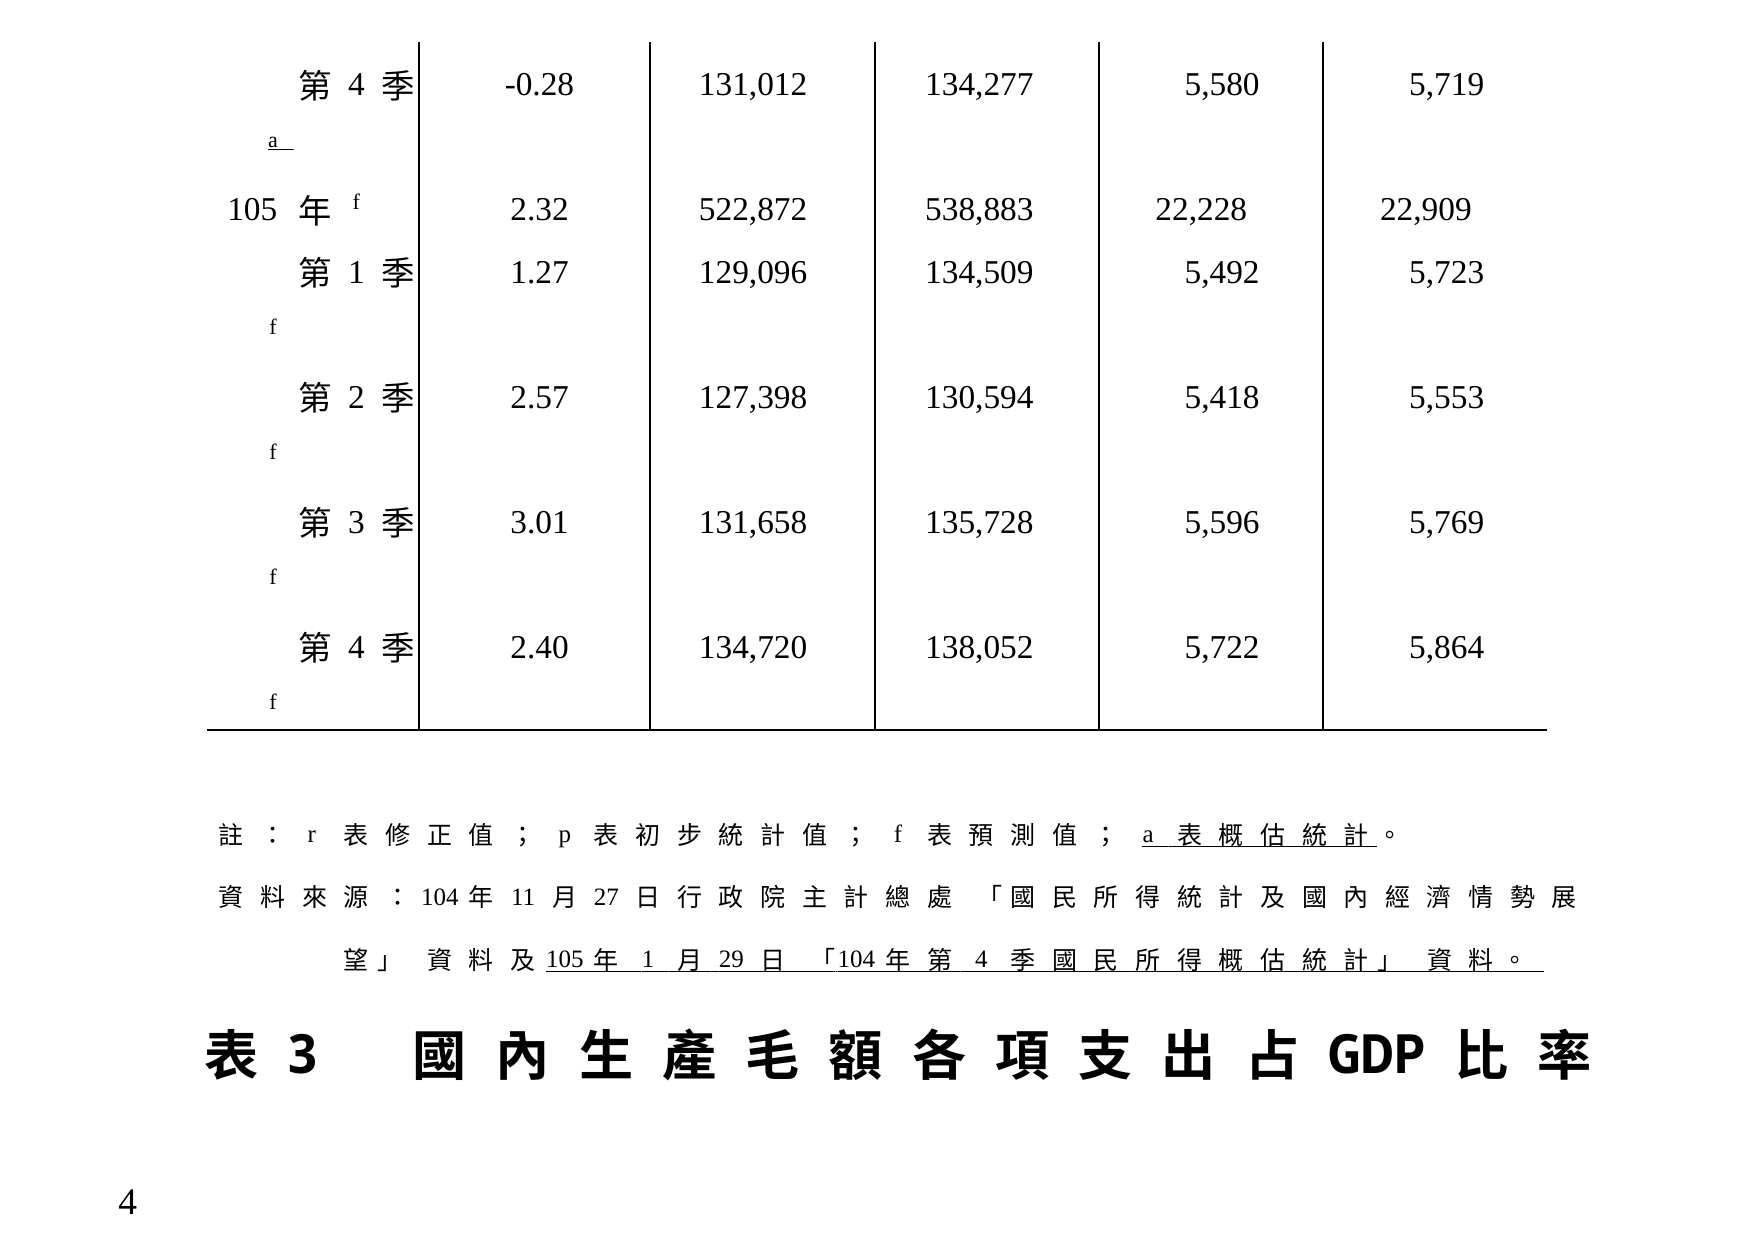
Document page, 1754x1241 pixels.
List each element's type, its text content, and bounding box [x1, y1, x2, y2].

table_cell 522,872 [651, 167, 874, 229]
table_cell 第2季f [207, 354, 418, 479]
table_cell 2.40 [420, 604, 649, 729]
table_cell 5,580 [1100, 42, 1322, 167]
table_cell 5,553 [1324, 354, 1547, 479]
table_cell 5,492 [1100, 229, 1322, 354]
table_cell 1.27 [420, 229, 649, 354]
table_cell 5,418 [1100, 354, 1322, 479]
table_cell 5,769 [1324, 479, 1547, 604]
table_cell -0.28 [420, 42, 649, 167]
table_cell 第3季f [207, 479, 418, 604]
table_cell 第4季f [207, 604, 418, 729]
table_cell 131,012 [651, 42, 874, 167]
table_cell 538,883 [876, 167, 1098, 229]
table_cell 5,864 [1324, 604, 1547, 729]
table_cell 第4季a [207, 42, 418, 167]
text 資料來源：104年11月27日行政院主計總處「國民所得統計及國內經濟情勢展望」資料及105年1月29日「104年第4季國民所得概估統計」資料。 [177, 854, 1627, 979]
table_cell 127,398 [651, 354, 874, 479]
table_cell 2.32 [420, 167, 649, 229]
subtitle 表3 國內生產毛額各項支出占GDP比率 [127, 979, 1627, 1104]
table_cell 131,658 [651, 479, 874, 604]
text 註：r 表修正值；p表初步統計值；f表預測值；a表概估統計。 [177, 792, 1627, 854]
table_cell 135,728 [876, 479, 1098, 604]
table_cell 134,509 [876, 229, 1098, 354]
table_cell 22,228 [1100, 167, 1322, 229]
table_cell 134,277 [876, 42, 1098, 167]
table_cell 129,096 [651, 229, 874, 354]
table_cell 2.57 [420, 354, 649, 479]
table_cell 5,722 [1100, 604, 1322, 729]
table_cell 第1季f [207, 229, 418, 354]
table_cell 130,594 [876, 354, 1098, 479]
table_cell 5,719 [1324, 42, 1547, 167]
table_cell 138,052 [876, 604, 1098, 729]
table_cell 5,596 [1100, 479, 1322, 604]
table_cell 22,909 [1324, 167, 1547, 229]
table_cell 3.01 [420, 479, 649, 604]
table_cell 105年f [207, 167, 418, 229]
table_cell 5,723 [1324, 229, 1547, 354]
table_cell 134,720 [651, 604, 874, 729]
